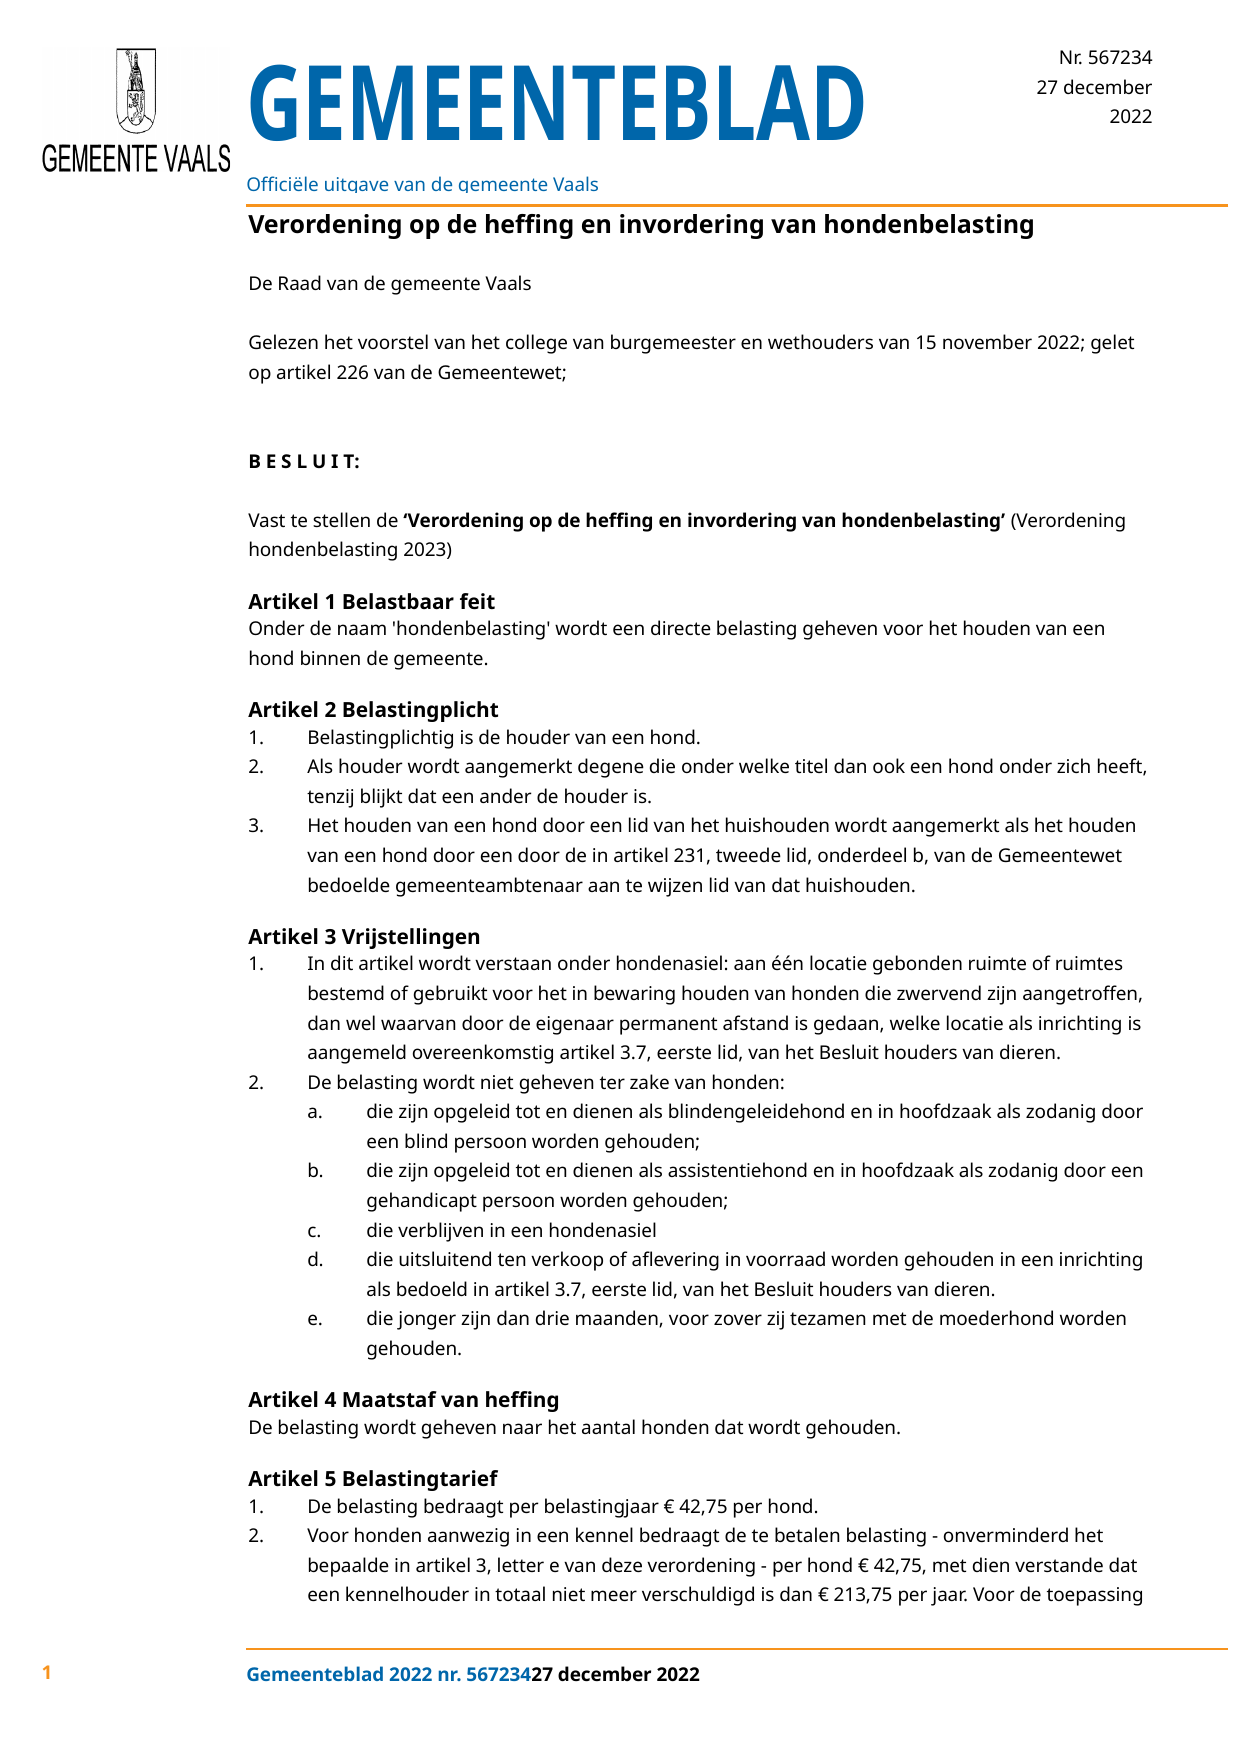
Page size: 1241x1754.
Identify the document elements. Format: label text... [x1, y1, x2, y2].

list die zijn opgeleid tot en dienen als assistentiehond en in hoofdzaak als zodanig door een gehandicapt persoon worden gehouden; [307, 1158, 1152, 1213]
list Belastingplichtig is de houder van een hond. [248, 724, 1152, 749]
list Het houden van een hond door een lid van het huishouden wordt aangemerkt als het houden van een hond door een door de in artikel 231, tweede lid, onderdeel b, van de Gemeentewet bedoelde gemeenteambtenaar aan te wijzen lid van dat huishouden. [248, 813, 1152, 897]
list Voor honden aanwezig in een kennel bedraagt de te betalen belasting - onverminderd het bepaalde in artikel 3, letter e van deze verordening - per hond € 42,75, met dien verstande dat een kennelhouder in totaal niet meer verschuldigd is dan € 213,75 per jaar. Voor de toepassing [248, 1522, 1152, 1607]
text Onder de naam 'hondenbelasting' wordt een directe belasting geheven voor het houden van een hond binnen de gemeente. [248, 615, 1152, 671]
list De belasting bedraagt per belastingjaar € 42,75 per hond. [248, 1493, 1152, 1519]
text Artikel 5 Belastingtarief [248, 1464, 1152, 1493]
list Als houder wordt aangemerkt degene die onder welke titel dan ook een hond onder zich heeft, tenzij blijkt dat een ander de houder is. [248, 753, 1152, 809]
text Verordening op de heffing en invordering van hondenbelasting [248, 207, 1152, 241]
list die verblijven in een hondenasiel [307, 1217, 1152, 1243]
text Artikel 2 Belastingplicht [248, 695, 1152, 724]
text B E S L U I T: [248, 448, 1152, 473]
text Gelezen het voorstel van het college van burgemeester en wethouders van 15 november 2022; gelet op artikel 226 van de Gemeentewet; [248, 329, 1152, 385]
text De belasting wordt geheven naar het aantal honden dat wordt gehouden. [248, 1414, 1152, 1440]
text Artikel 3 Vrijstellingen [248, 922, 1152, 951]
picture [41, 47, 231, 172]
list die zijn opgeleid tot en dienen als blindengeleidehond en in hoofdzaak als zodanig door een blind persoon worden gehouden; [307, 1098, 1152, 1154]
list die uitsluitend ten verkoop of aflevering in voorraad worden gehouden in een inrichting als bedoeld in artikel 3.7, eerste lid, van het Besluit houders van dieren. [307, 1246, 1152, 1302]
text Artikel 4 Maatstaf van heffing [248, 1386, 1152, 1414]
text Vast te stellen de ‘Verordening op de heffing en invordering van hondenbelasting’ (Verordening hondenbelasting 2023) [248, 507, 1152, 562]
list die jonger zijn dan drie maanden, voor zover zij tezamen met de moederhond worden gehouden. [307, 1306, 1152, 1361]
text De Raad van de gemeente Vaals [248, 270, 1152, 296]
text Artikel 1 Belastbaar feit [248, 587, 1152, 615]
list In dit artikel wordt verstaan onder hondenasiel: aan één locatie gebonden ruimte of ruimtes bestemd of gebruikt voor het in bewaring houden van honden die zwervend zijn aangetroffen, dan wel waarvan door de eigenaar permanent afstand is gedaan, welke locatie als inrichting is aangemeld overeenkomstig artikel 3.7, eerste lid, van het Besluit houders van dieren. [248, 951, 1152, 1065]
list De belasting wordt niet geheven ter zake van honden: [248, 1069, 1152, 1095]
